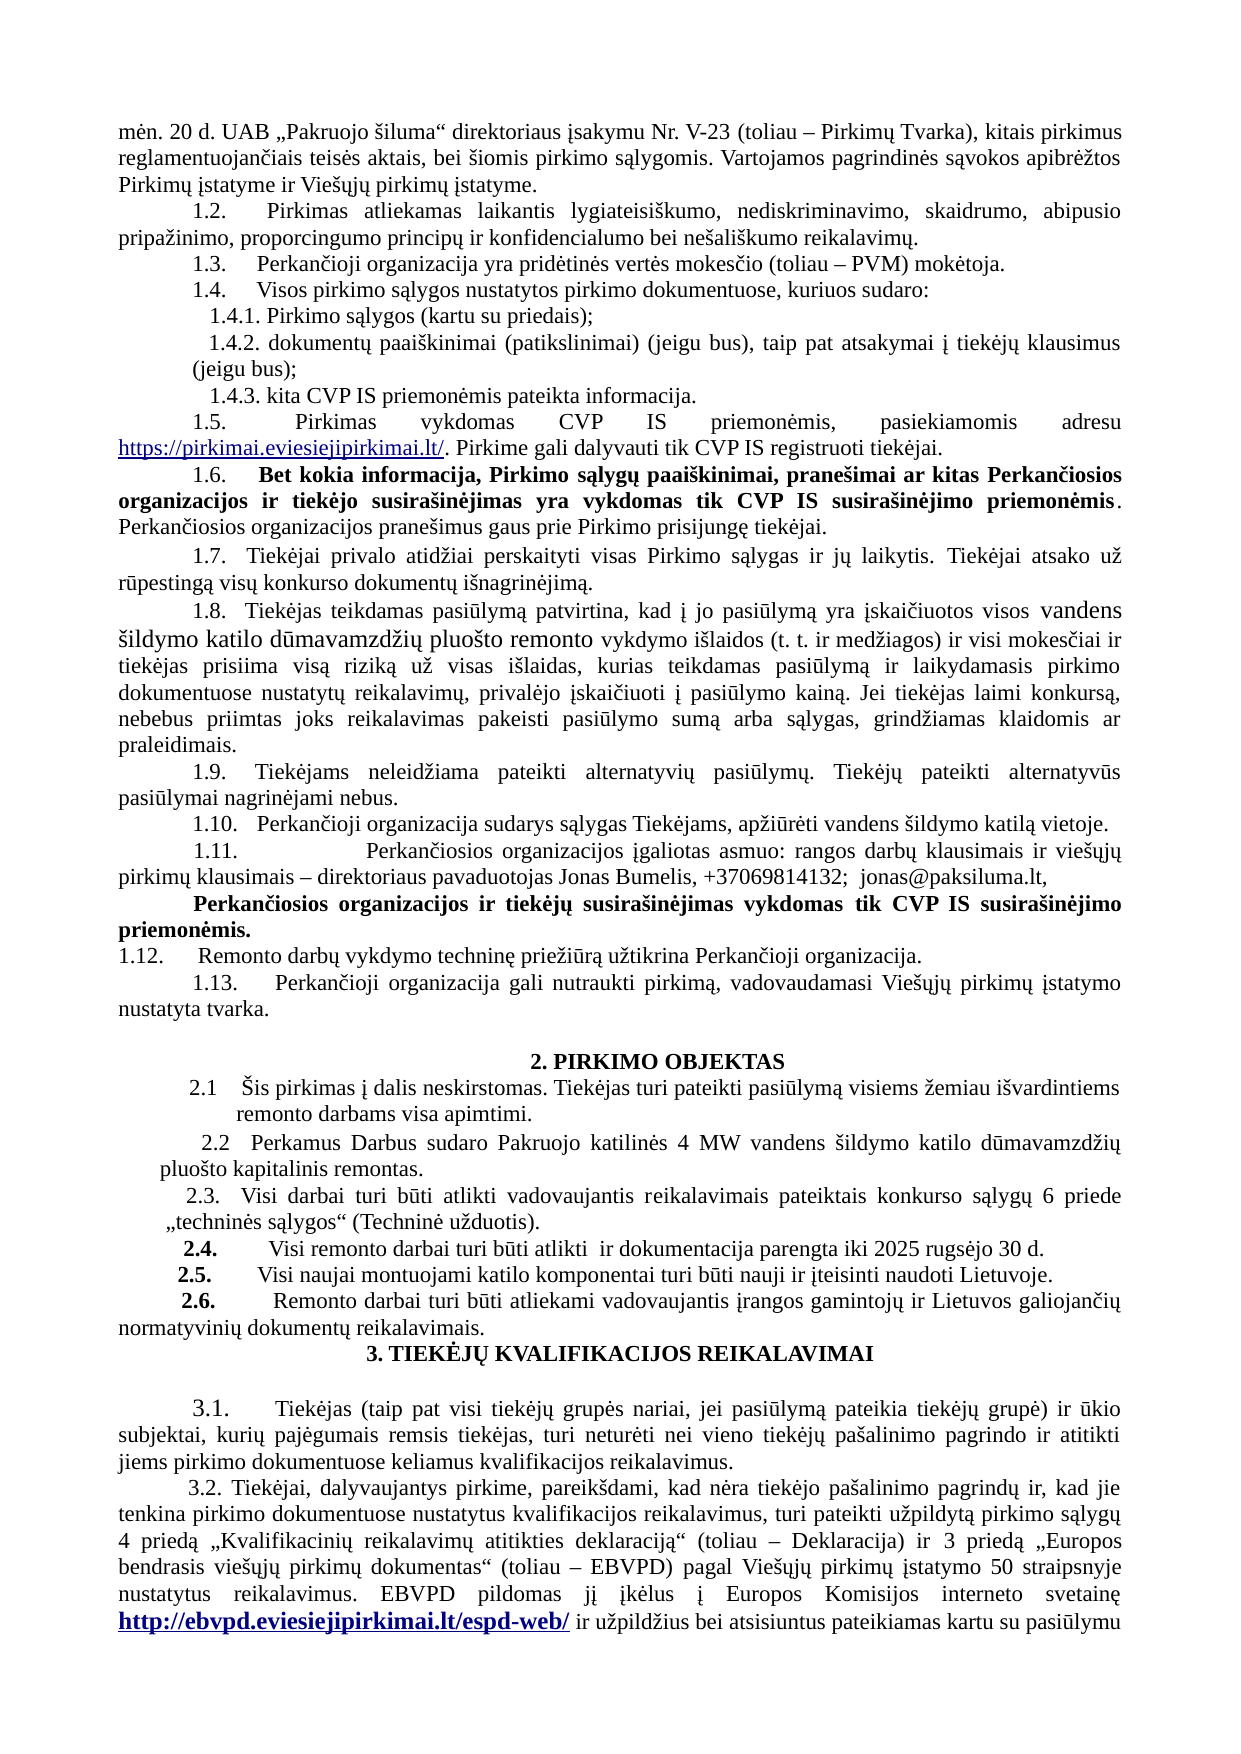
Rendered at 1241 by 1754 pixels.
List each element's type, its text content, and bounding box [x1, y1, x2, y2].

text 1.4.3. kita CVP IS priemonėmis pateikta informacija. [192, 382, 1122, 408]
text 1.4.2. dokumentų paaiškinimai (patikslinimai) (jeigu bus), taip pat atsakymai į tiekėjų klausimus (jeigu bus); [192, 329, 1122, 382]
text 1.4.1. Pirkimo sąlygos (kartu su priedais); [192, 303, 1122, 329]
text 2.3. Visi darbai turi būti atlikti vadovaujantis reikalavimais pateiktais konkurso sąlygų 6 priede „techninės sąlygos“ (Techninė užduotis). [165, 1182, 1122, 1234]
list Perkančioji organizacija sudarys sąlygas Tiekėjams, apžiūrėti vandens šildymo katilą vietoje. [118, 811, 1122, 837]
list Perkančiosios organizacijos įgaliotas asmuo: rangos darbų klausimais ir viešųjų pirkimų klausimais – direktoriaus pavaduotojas Jonas Bumelis, +37069814132; jonas@paksiluma.lt, [118, 837, 1122, 889]
list Visi naujai montuojami katilo komponentai turi būti nauji ir įteisinti naudoti Lietuvoje. [177, 1261, 1122, 1287]
list Perkančioji organizacija gali nutraukti pirkimą, vadovaudamasi Viešųjų pirkimų įstatymo nustatyta tvarka. [118, 969, 1122, 1021]
list Visos pirkimo sąlygos nustatytos pirkimo dokumentuose, kuriuos sudaro: [118, 276, 1122, 303]
list Pirkimas vykdomas CVP IS priemonėmis, pasiekiamomis adresu https://pirkimai.eviesiejipirkimai.lt/. Pirkime gali dalyvauti tik CVP IS registruoti tiekėjai. [118, 408, 1122, 461]
list Tiekėjams neleidžiama pateikti alternatyvių pasiūlymų. Tiekėjų pateikti alternatyvūs pasiūlymai nagrinėjami nebus. [118, 758, 1122, 811]
list mėn. 20 d. UAB „Pakruojo šiluma“ direktoriaus įsakymu Nr. V-23 (toliau – Pirkimų Tvarka), kitais pirkimus reglamentuojančiais teisės aktais, bei šiomis pirkimo sąlygomis. Vartojamos pagrindinės sąvokos apibrėžtos Pirkimų įstatyme ir Viešųjų pirkimų įstatyme. [118, 118, 1122, 197]
list Remonto darbų vykdymo techninę priežiūrą užtikrina Perkančioji organizacija. [118, 942, 1122, 969]
list Bet kokia informacija, Pirkimo sąlygų paaiškinimai, pranešimai ar kitas Perkančiosios organizacijos ir tiekėjo susirašinėjimas yra vykdomas tik CVP IS susirašinėjimo priemonėmis. Perkančiosios organizacijos pranešimus gaus prie Pirkimo prisijungę tiekėjai. [118, 461, 1122, 540]
list 2. PIRKIMO OBJEKTAS [193, 1048, 1122, 1074]
list Visi remonto darbai turi būti atlikti ir dokumentacija parengta iki 2025 rugsėjo 30 d. [183, 1234, 1122, 1261]
list Remonto darbai turi būti atliekami vadovaujantis įrangos gamintojų ir Lietuvos galiojančių normatyvinių dokumentų reikalavimais. [118, 1287, 1122, 1340]
list Perkančioji organizacija yra pridėtinės vertės mokesčio (toliau – PVM) mokėtoja. [118, 250, 1122, 276]
text 2.2 Perkamus Darbus sudaro Pakruojo katilinės 4 MW vandens šildymo katilo dūmavamzdžių pluošto kapitalinis remontas. [159, 1127, 1122, 1182]
text 2.1 Šis pirkimas į dalis neskirstomas. Tiekėjas turi pateikti pasiūlymą visiems žemiau išvardintiems remonto darbams visa apimtimi. [189, 1074, 1122, 1127]
text 3.2. Tiekėjai, dalyvaujantys pirkime, pareikšdami, kad nėra tiekėjo pašalinimo pagrindų ir, kad jie tenkina pirkimo dokumentuose nustatytus kvalifikacijos reikalavimus, turi pateikti užpildytą pirkimo sąlygų 4 priedą „Kvalifikacinių reikalavimų atitikties deklaraciją“ (toliau – Deklaracija) ir 3 priedą „Europos bendrasis viešųjų pirkimų dokumentas“ (toliau – EBVPD) pagal Viešųjų pirkimų įstatymo 50 straipsnyje nustatytus reikalavimus. EBVPD pildomas jį įkėlus į Europos Komisijos interneto svetainę http://ebvpd.eviesiejipirkimai.lt/espd-web/ ir užpildžius bei atsisiuntus pateikiamas kartu su pasiūlymu [118, 1474, 1122, 1635]
list Tiekėjas teikdamas pasiūlymą patvirtina, kad į jo pasiūlymą yra įskaičiuotos visos vandens šildymo katilo dūmavamzdžių pluošto remonto vykdymo išlaidos (t. t. ir medžiagos) ir visi mokesčiai ir tiekėjas prisiima visą riziką už visas išlaidas, kurias teikdamas pasiūlymą ir laikydamasis pirkimo dokumentuose nustatytų reikalavimų, privalėjo įskaičiuoti į pasiūlymo kainą. Jei tiekėjas laimi konkursą, nebebus priimtas joks reikalavimas pakeisti pasiūlymo sumą arba sąlygas, grindžiamas klaidomis ar praleidimais. [118, 595, 1122, 758]
list Pirkimas atliekamas laikantis lygiateisiškumo, nediskriminavimo, skaidrumo, abipusio pripažinimo, proporcingumo principų ir konfidencialumo bei nešališkumo reikalavimų. [118, 197, 1122, 250]
list Tiekėjai privalo atidžiai perskaityti visas Pirkimo sąlygas ir jų laikytis. Tiekėjai atsako už rūpestingą visų konkurso dokumentų išnagrinėjimą. [118, 540, 1122, 595]
list Tiekėjas (taip pat visi tiekėjų grupės nariai, jei pasiūlymą pateikia tiekėjų grupė) ir ūkio subjektai, kurių pajėgumais remsis tiekėjas, turi neturėti nei vieno tiekėjų pašalinimo pagrindo ir atitikti jiems pirkimo dokumentuose keliamus kvalifikacijos reikalavimus. [118, 1393, 1122, 1474]
text Perkančiosios organizacijos ir tiekėjų susirašinėjimas vykdomas tik CVP IS susirašinėjimo priemonėmis. [118, 889, 1122, 942]
subtitle 3. TIEKĖJŲ KVALIFIKACIJOS REIKALAVIMAI [118, 1340, 1122, 1366]
